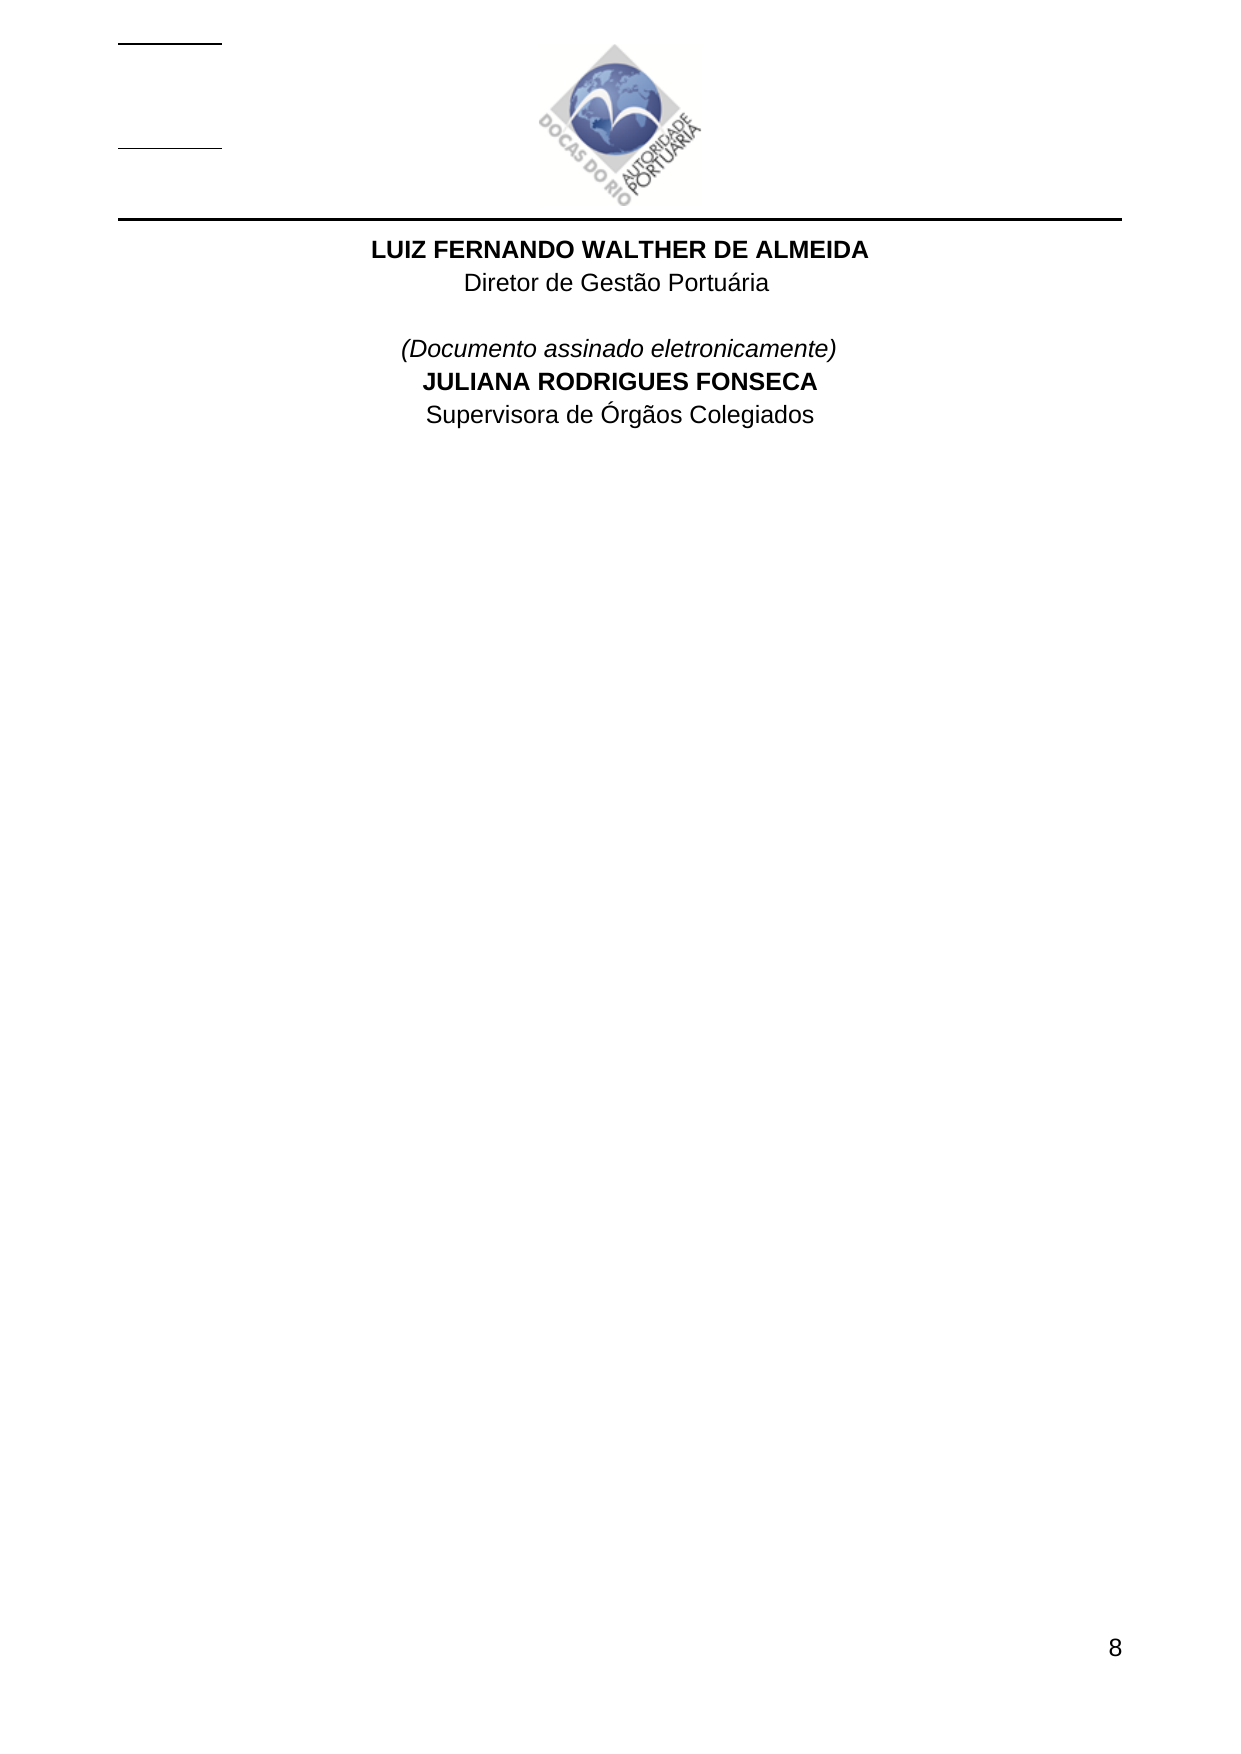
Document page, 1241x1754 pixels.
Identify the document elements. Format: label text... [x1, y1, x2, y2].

text JULIANA RODRIGUES FONSECA [118, 367, 1122, 396]
text Diretor de Gestão Portuária [118, 268, 1122, 297]
text Supervisora de Órgãos Colegiados [118, 400, 1122, 429]
text (Documento assinado eletronicamente) [118, 334, 1122, 363]
text LUIZ FERNANDO WALTHER DE ALMEIDA [118, 235, 1122, 264]
